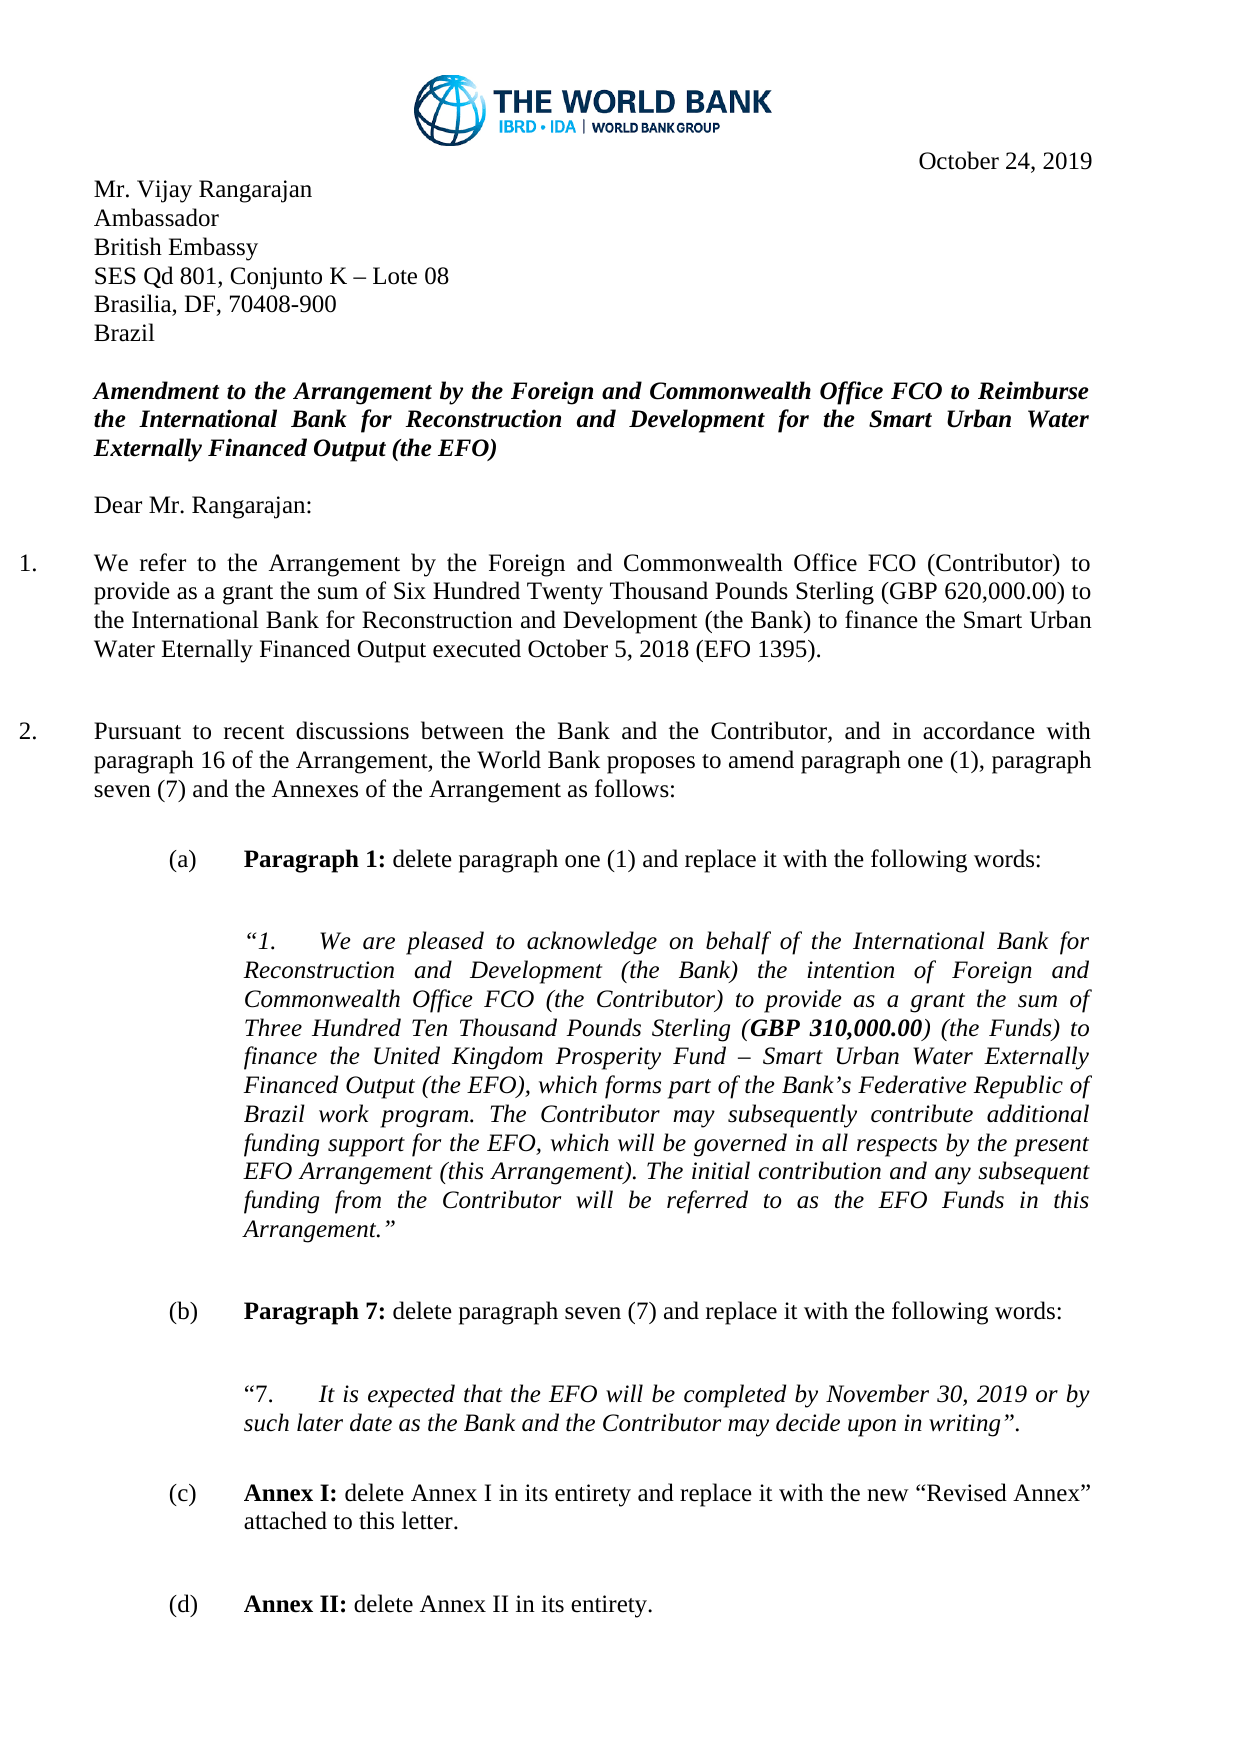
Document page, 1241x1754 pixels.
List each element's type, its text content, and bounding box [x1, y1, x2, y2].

text Mr. Vijay Rangarajan [94, 174, 1092, 203]
list Paragraph 1: delete paragraph one (1) and replace it with the following words: [169, 844, 1092, 873]
list Annex II: delete Annex II in its entirety. [169, 1589, 1092, 1618]
list “7. It is expected that the EFO will be completed by November 30, 2019 or by such later date as the Bank and the Contributor may decide upon in writing”. [244, 1379, 1092, 1436]
text SES Qd 801, Conjunto K – Lote 08 [94, 261, 1092, 289]
list Pursuant to recent discussions between the Bank and the Contributor, and in accordance with paragraph 16 of the Arrangement, the World Bank proposes to amend paragraph one (1), paragraph seven (7) and the Annexes of the Arrangement as follows: [19, 716, 1092, 803]
text Amendment to the Arrangement by the Foreign and Commonwealth Office FCO to Reimburse the International Bank for Reconstruction and Development for the Smart Urban Water Externally Financed Output (the EFO) [94, 376, 1092, 462]
list Paragraph 7: delete paragraph seven (7) and replace it with the following words: [169, 1296, 1092, 1325]
text British Embassy [94, 232, 1092, 261]
text Dear Mr. Rangarajan: [94, 490, 1092, 519]
list “1. We are pleased to acknowledge on behalf of the International Bank for Reconstruction and Development (the Bank) the intention of Foreign and Commonwealth Office FCO (the Contributor) to provide as a grant the sum of Three Hundred Ten Thousand Pounds Sterling (GBP 310,000.00) (the Funds) to finance the United Kingdom Prosperity Fund – Smart Urban Water Externally Financed Output (the EFO), which forms part of the Bank’s Federative Republic of Brazil work program. The Contributor may subsequently contribute additional funding support for the EFO, which will be governed in all respects by the present EFO Arrangement (this Arrangement). The initial contribution and any subsequent funding from the Contributor will be referred to as the EFO Funds in this Arrangement.” [244, 926, 1092, 1243]
text Ambassador [94, 203, 1092, 232]
text October 24, 2019 [94, 146, 1092, 174]
text Brazil [94, 318, 1092, 347]
list We refer to the Arrangement by the Foreign and Commonwealth Office FCO (Contributor) to provide as a grant the sum of Six Hundred Twenty Thousand Pounds Sterling (GBP 620,000.00) to the International Bank for Reconstruction and Development (the Bank) to finance the Smart Urban Water Eternally Financed Output executed October 5, 2018 (EFO 1395). [19, 548, 1092, 663]
text Brasilia, DF, 70408-900 [94, 289, 1092, 318]
list Annex I: delete Annex I in its entirety and replace it with the new “Revised Annex” attached to this letter. [169, 1478, 1092, 1535]
